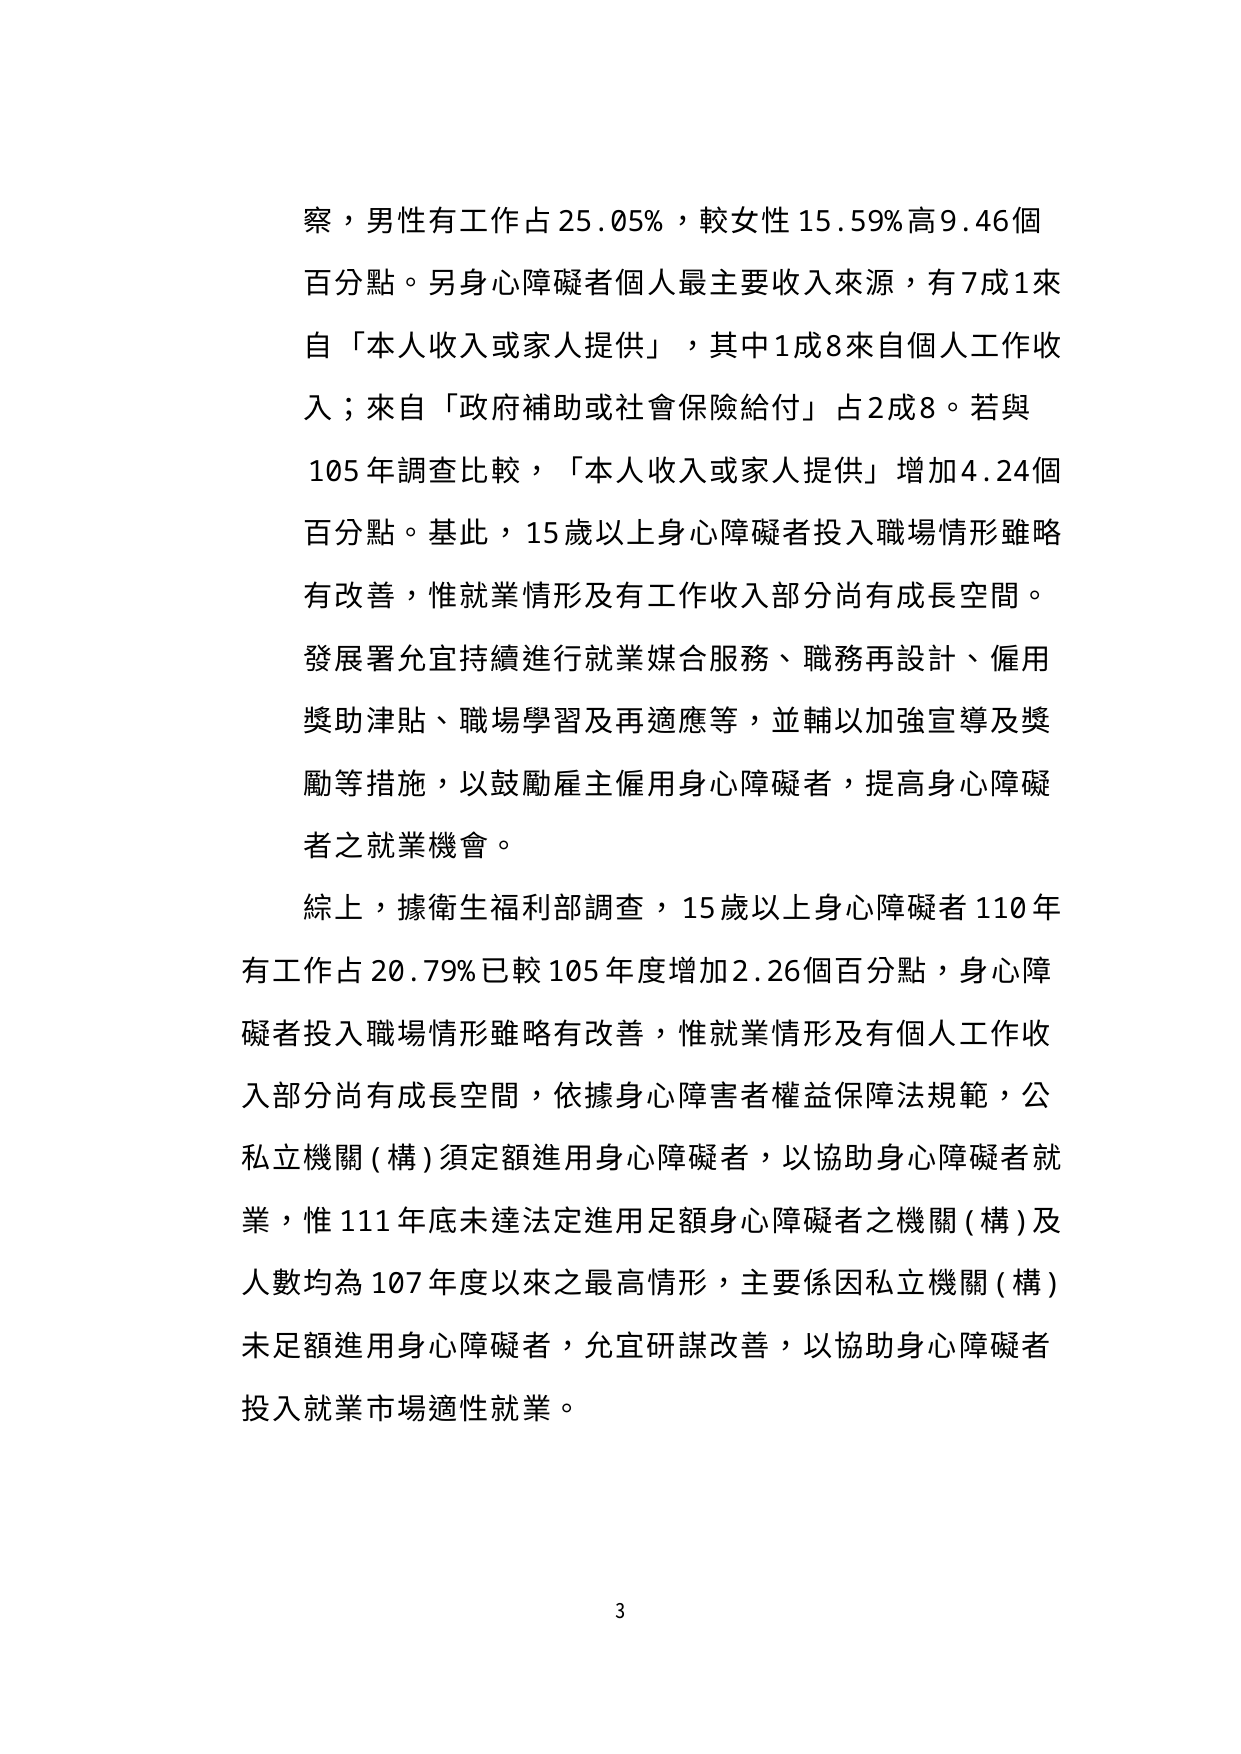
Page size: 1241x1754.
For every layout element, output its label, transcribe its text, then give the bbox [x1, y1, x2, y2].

text 察，男性有工作占25.05%，較女性15.59%高9.46個百分點。另身心障礙者個人最主要收入來源，有7成1來自「本人收入或家人提供」，其中1成8來自個人工作收入；來自「政府補助或社會保險給付」占2成8。若與105年調查比較，「本人收入或家人提供」增加4.24個百分點。基此，15歲以上身心障礙者投入職場情形雖略有改善，惟就業情形及有工作收入部分尚有成長空間。發展署允宜持續進行就業媒合服務、職務再設計、僱用獎助津貼、職場學習及再適應等，並輔以加強宣導及獎勵等措施，以鼓勵雇主僱用身心障礙者，提高身心障礙者之就業機會。 [266, 177, 1063, 865]
text 綜上，據衛生福利部調查，15歲以上身心障礙者110年有工作占20.79%已較105年度增加2.26個百分點，身心障礙者投入職場情形雖略有改善，惟就業情形及有個人工作收入部分尚有成長空間，依據身心障害者權益保障法規範，公私立機關(構)須定額進用身心障礙者，以協助身心障礙者就業，惟111年底未達法定進用足額身心障礙者之機關(構)及人數均為107年度以來之最高情形，主要係因私立機關(構)未足額進用身心障礙者，允宜研謀改善，以協助身心障礙者投入就業市場適性就業。 [236, 865, 1063, 1427]
